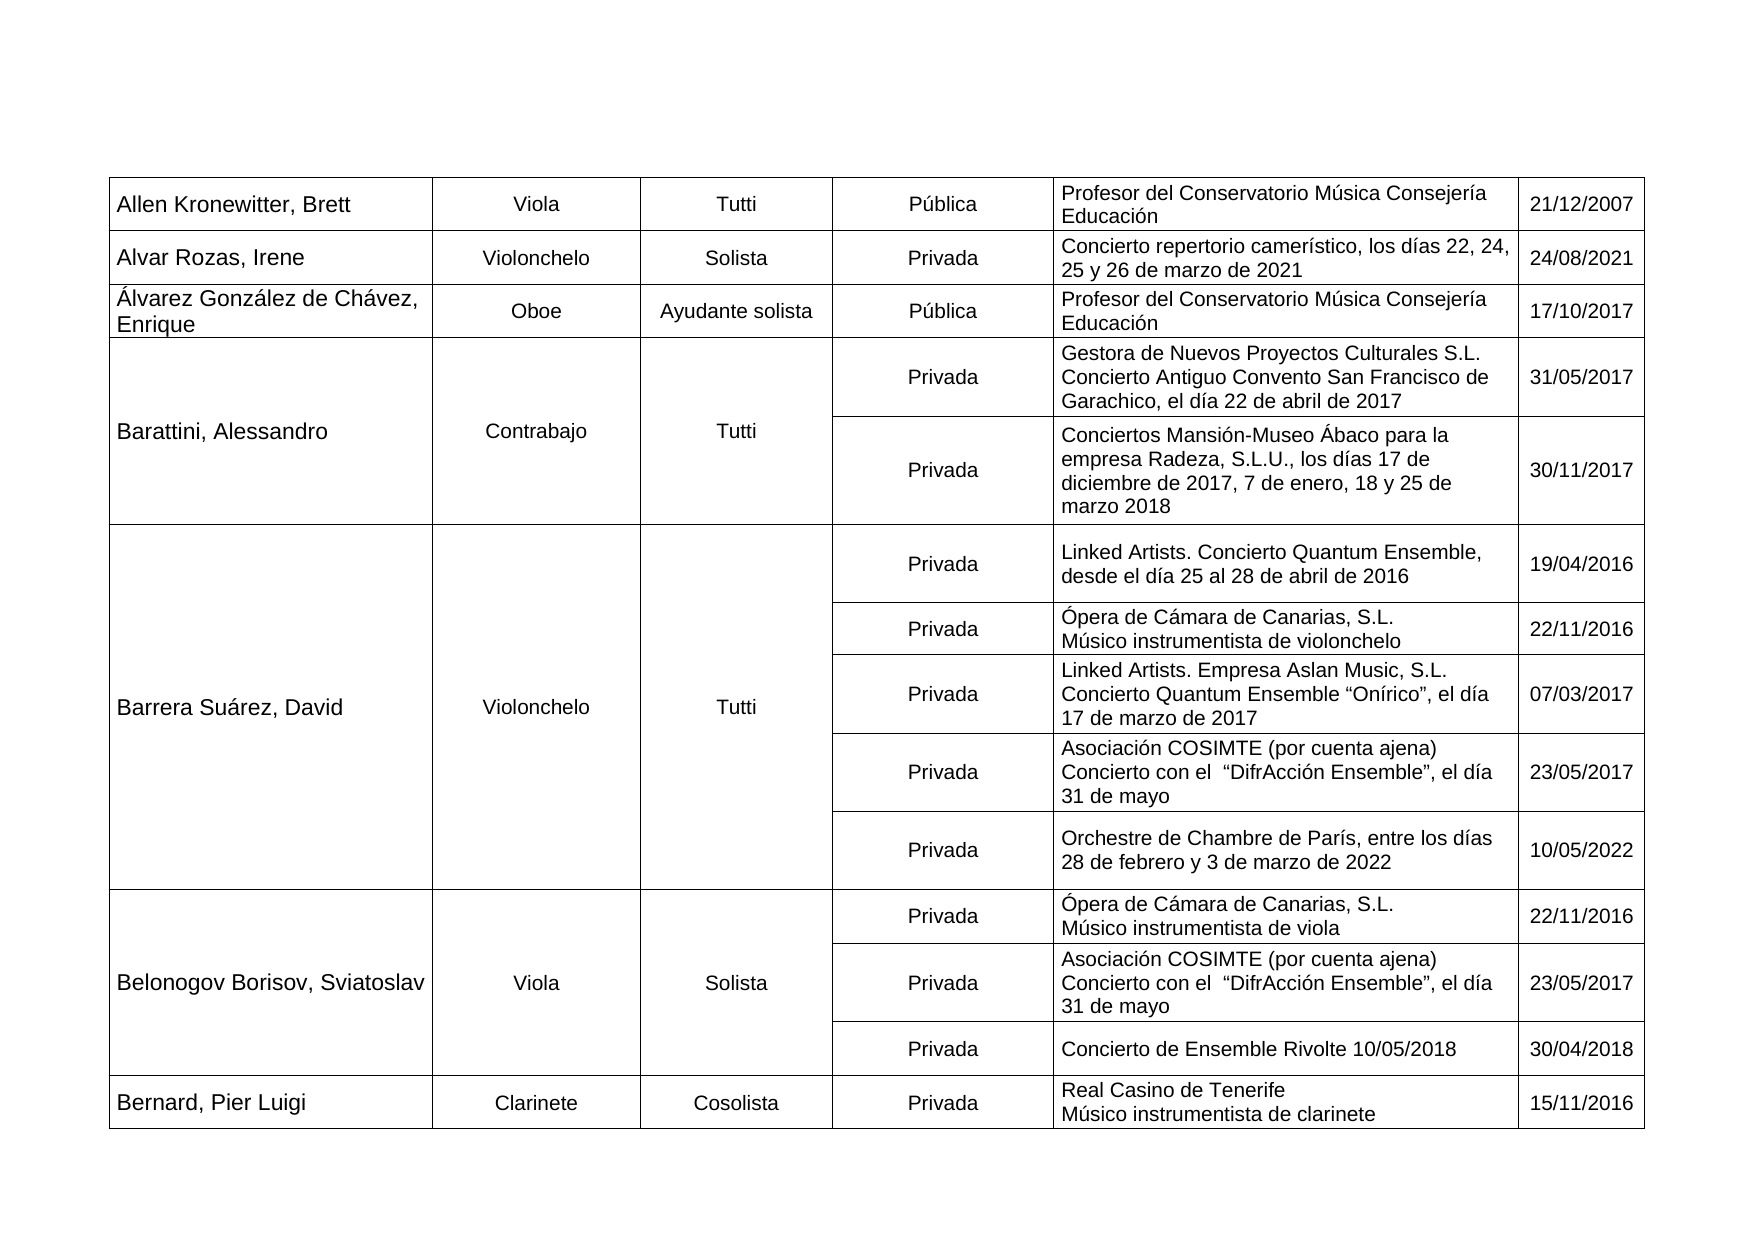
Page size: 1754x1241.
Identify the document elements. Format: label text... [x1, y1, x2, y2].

table_cell 19/04/2016 [1519, 525, 1644, 602]
table_cell Tutti [641, 338, 832, 524]
table_cell Privada [833, 1022, 1053, 1075]
table_cell Privada [833, 417, 1053, 524]
table_cell Bernard, Pier Luigi [110, 1076, 432, 1128]
table_cell Oboe [433, 285, 640, 337]
table_cell Conciertos Mansión-Museo Ábaco para la empresa Radeza, S.L.U., los días 17 de diciembre de 2017, 7 de enero, 18 y 25 de marzo 2018 [1054, 417, 1518, 524]
table_cell Ópera de Cámara de Canarias, S.L. Músico instrumentista de violonchelo [1054, 603, 1518, 654]
table_cell Linked Artists. Concierto Quantum Ensemble, desde el día 25 al 28 de abril de 2016 [1054, 525, 1518, 602]
table_cell Tutti [641, 525, 832, 889]
table_cell Gestora de Nuevos Proyectos Culturales S.L. Concierto Antiguo Convento San Francisco de Garachico, el día 22 de abril de 2017 [1054, 338, 1518, 416]
table_cell Belonogov Borisov, Sviatoslav [110, 890, 432, 1075]
table_cell 22/11/2016 [1519, 890, 1644, 943]
table_cell Concierto de Ensemble Rivolte 10/05/2018 [1054, 1022, 1518, 1075]
table_cell Privada [833, 944, 1053, 1021]
table_cell Barattini, Alessandro [110, 338, 432, 524]
table_cell Solista [641, 890, 832, 1075]
table_cell Clarinete [433, 1076, 640, 1128]
table_cell 21/12/2007 [1519, 178, 1644, 230]
table_cell Privada [833, 1076, 1053, 1128]
table_cell Privada [833, 231, 1053, 283]
table_cell Cosolista [641, 1076, 832, 1128]
table_cell 15/11/2016 [1519, 1076, 1644, 1128]
table_cell Profesor del Conservatorio Música Consejería Educación [1054, 285, 1518, 337]
table_cell 22/11/2016 [1519, 603, 1644, 654]
table_cell 10/05/2022 [1519, 812, 1644, 889]
table_cell Viola [433, 178, 640, 230]
table_cell Álvarez González de Chávez, Enrique [110, 285, 432, 337]
table_cell Ayudante solista [641, 285, 832, 337]
table_cell 31/05/2017 [1519, 338, 1644, 416]
table_cell Pública [833, 285, 1053, 337]
table_cell Ópera de Cámara de Canarias, S.L. Músico instrumentista de viola [1054, 890, 1518, 943]
table_cell Concierto repertorio camerístico, los días 22, 24, 25 y 26 de marzo de 2021 [1054, 231, 1518, 283]
table_cell 23/05/2017 [1519, 944, 1644, 1021]
table_cell Violonchelo [433, 525, 640, 889]
table_cell Profesor del Conservatorio Música Consejería Educación [1054, 178, 1518, 230]
table_cell Privada [833, 890, 1053, 943]
table_cell Barrera Suárez, David [110, 525, 432, 889]
table_cell Asociación COSIMTE (por cuenta ajena) Concierto con el “DifrAcción Ensemble”, el día 31 de mayo [1054, 734, 1518, 811]
table_cell Privada [833, 603, 1053, 654]
table_cell Orchestre de Chambre de París, entre los días 28 de febrero y 3 de marzo de 2022 [1054, 812, 1518, 889]
table_cell Contrabajo [433, 338, 640, 524]
table_cell Privada [833, 734, 1053, 811]
table_cell Solista [641, 231, 832, 283]
table_cell 24/08/2021 [1519, 231, 1644, 283]
table_cell Violonchelo [433, 231, 640, 283]
table_cell 30/11/2017 [1519, 417, 1644, 524]
table_cell 23/05/2017 [1519, 734, 1644, 811]
table_cell Alvar Rozas, Irene [110, 231, 432, 283]
table_cell Real Casino de Tenerife Músico instrumentista de clarinete [1054, 1076, 1518, 1128]
table_cell Privada [833, 338, 1053, 416]
table_cell Privada [833, 812, 1053, 889]
table_cell Pública [833, 178, 1053, 230]
table_cell Viola [433, 890, 640, 1075]
table_cell 30/04/2018 [1519, 1022, 1644, 1075]
table_cell 07/03/2017 [1519, 655, 1644, 732]
table_cell Privada [833, 525, 1053, 602]
table_cell Tutti [641, 178, 832, 230]
table_cell Privada [833, 655, 1053, 732]
table_cell Linked Artists. Empresa Aslan Music, S.L. Concierto Quantum Ensemble “Onírico”, el día 17 de marzo de 2017 [1054, 655, 1518, 732]
table_cell Allen Kronewitter, Brett [110, 178, 432, 230]
table_cell Asociación COSIMTE (por cuenta ajena) Concierto con el “DifrAcción Ensemble”, el día 31 de mayo [1054, 944, 1518, 1021]
table_cell 17/10/2017 [1519, 285, 1644, 337]
